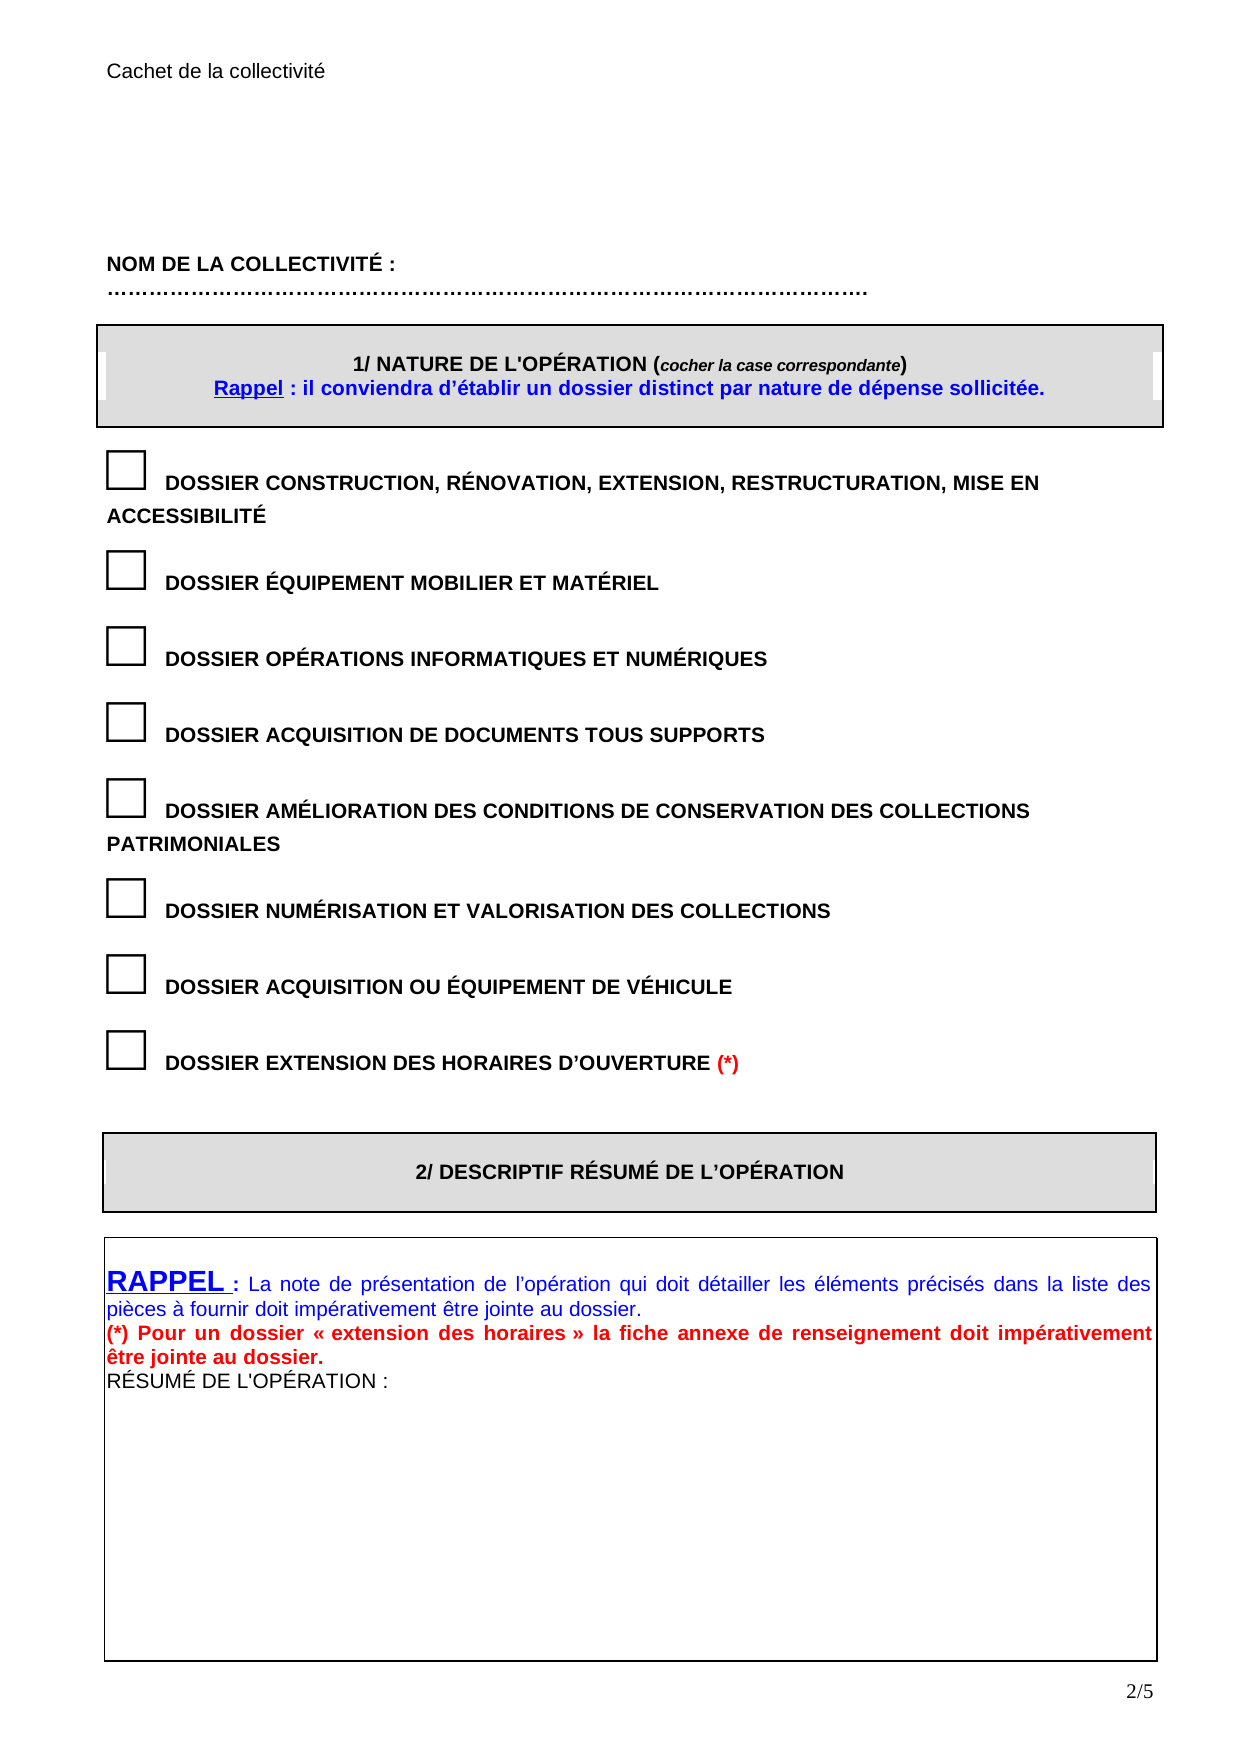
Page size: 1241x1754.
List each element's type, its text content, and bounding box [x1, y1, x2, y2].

text □ DOSSIER OPÉRATIONS INFORMATIQUES ET NUMÉRIQUES [106, 604, 1153, 680]
text RÉSUMÉ DE L'OPÉRATION : [106, 1369, 1153, 1393]
text □ DOSSIER EXTENSION DES HORAIRES D’OUVERTURE (*) [106, 1008, 1153, 1084]
text □ DOSSIER AMÉLIORATION DES CONDITIONS DE CONSERVATION DES COLLECTIONS PATRIMONIALES [106, 756, 1153, 856]
text Cachet de la collectivité [106, 59, 1153, 83]
text □ DOSSIER ACQUISITION OU ÉQUIPEMENT DE VÉHICULE [106, 932, 1153, 1008]
text 2/ DESCRIPTIF RÉSUMÉ DE L’OPÉRATION [106, 1160, 1153, 1180]
text (*) Pour un dossier « extension des horaires » la fiche annexe de renseignement doit impérativement être jointe au dossier. [106, 1321, 1153, 1369]
text NOM DE LA COLLECTIVITÉ : ………………………………………………………………………………………………. [106, 252, 1153, 300]
text □ DOSSIER NUMÉRISATION ET VALORISATION DES COLLECTIONS [106, 856, 1153, 932]
text □ DOSSIER CONSTRUCTION, RÉNOVATION, EXTENSION, RESTRUCTURATION, MISE EN ACCESSIBILITÉ [106, 428, 1153, 528]
text 1/ NATURE DE L'OPÉRATION (cocher la case correspondante) [106, 352, 1153, 376]
text RAPPEL : La note de présentation de l’opération qui doit détailler les éléments précisés dans la liste des pièces à fournir doit impérativement être jointe au dossier. [106, 1263, 1153, 1321]
subtitle Rappel : il conviendra d’établir un dossier distinct par nature de dépense sollicitée. [106, 376, 1153, 396]
text □ DOSSIER ACQUISITION DE DOCUMENTS TOUS SUPPORTS [106, 680, 1153, 756]
text □ DOSSIER ÉQUIPEMENT MOBILIER ET MATÉRIEL [106, 528, 1153, 604]
